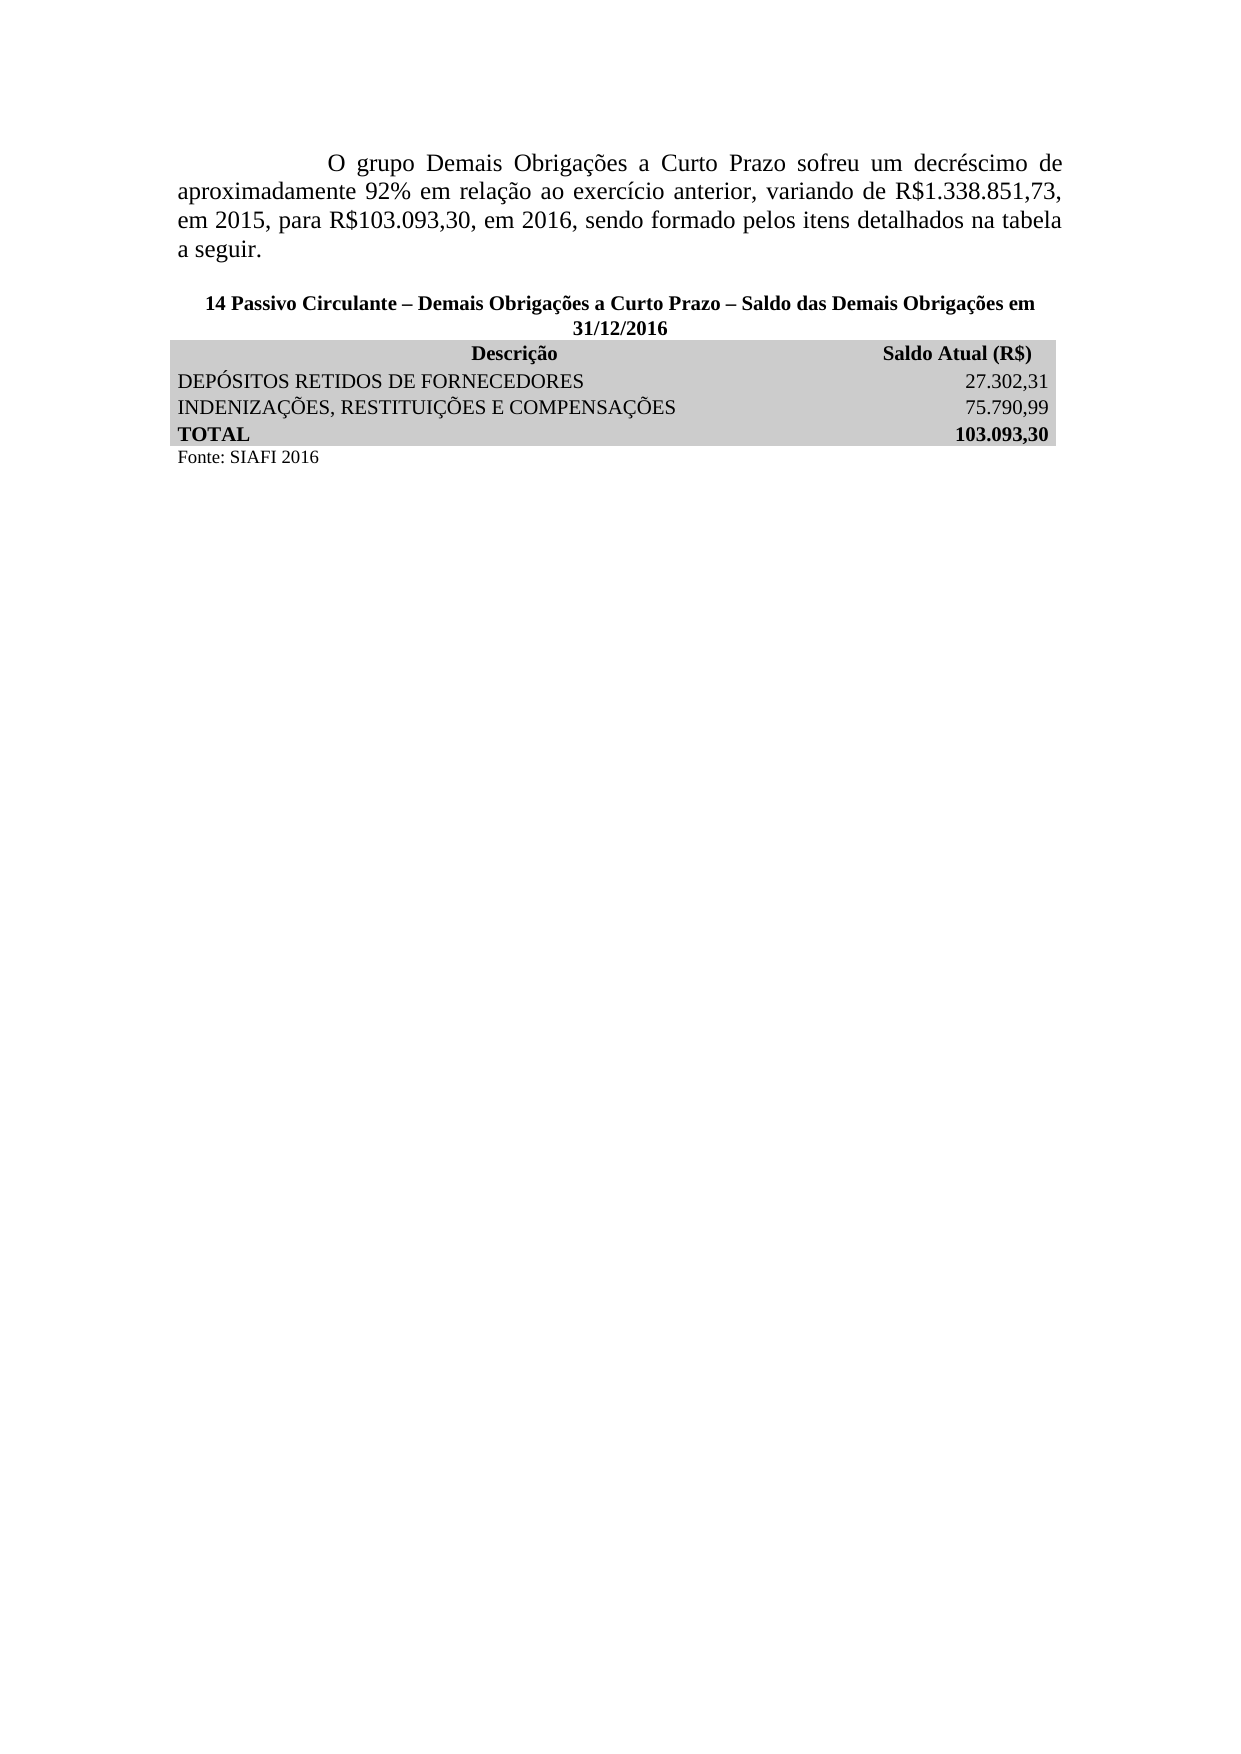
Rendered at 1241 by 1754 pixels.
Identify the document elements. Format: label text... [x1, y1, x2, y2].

table_cell 27.302,31 [859, 366, 1056, 393]
table_cell INDENIZAÇÕES, RESTITUIÇÕES E COMPENSAÇÕES [170, 393, 859, 419]
table_header Saldo Atual (R$) [859, 340, 1056, 366]
table_cell TOTAL [170, 419, 859, 446]
text Fonte: SIAFI 2016 [177, 446, 1063, 467]
table_cell 75.790,99 [859, 393, 1056, 419]
table_cell 103.093,30 [859, 419, 1056, 446]
text O grupo Demais Obrigações a Curto Prazo sofreu um decréscimo de aproximadamente 92% em relação ao exercício anterior, variando de R$1.338.851,73, em 2015, para R$103.093,30, em 2016, sendo formado pelos itens detalhados na tabela a seguir. [177, 148, 1063, 263]
text 14 Passivo Circulante – Demais Obrigações a Curto Prazo – Saldo das Demais Obrigações em 31/12/2016 [177, 291, 1063, 339]
table_cell DEPÓSITOS RETIDOS DE FORNECEDORES [170, 366, 859, 393]
table_header Descrição [170, 340, 859, 366]
